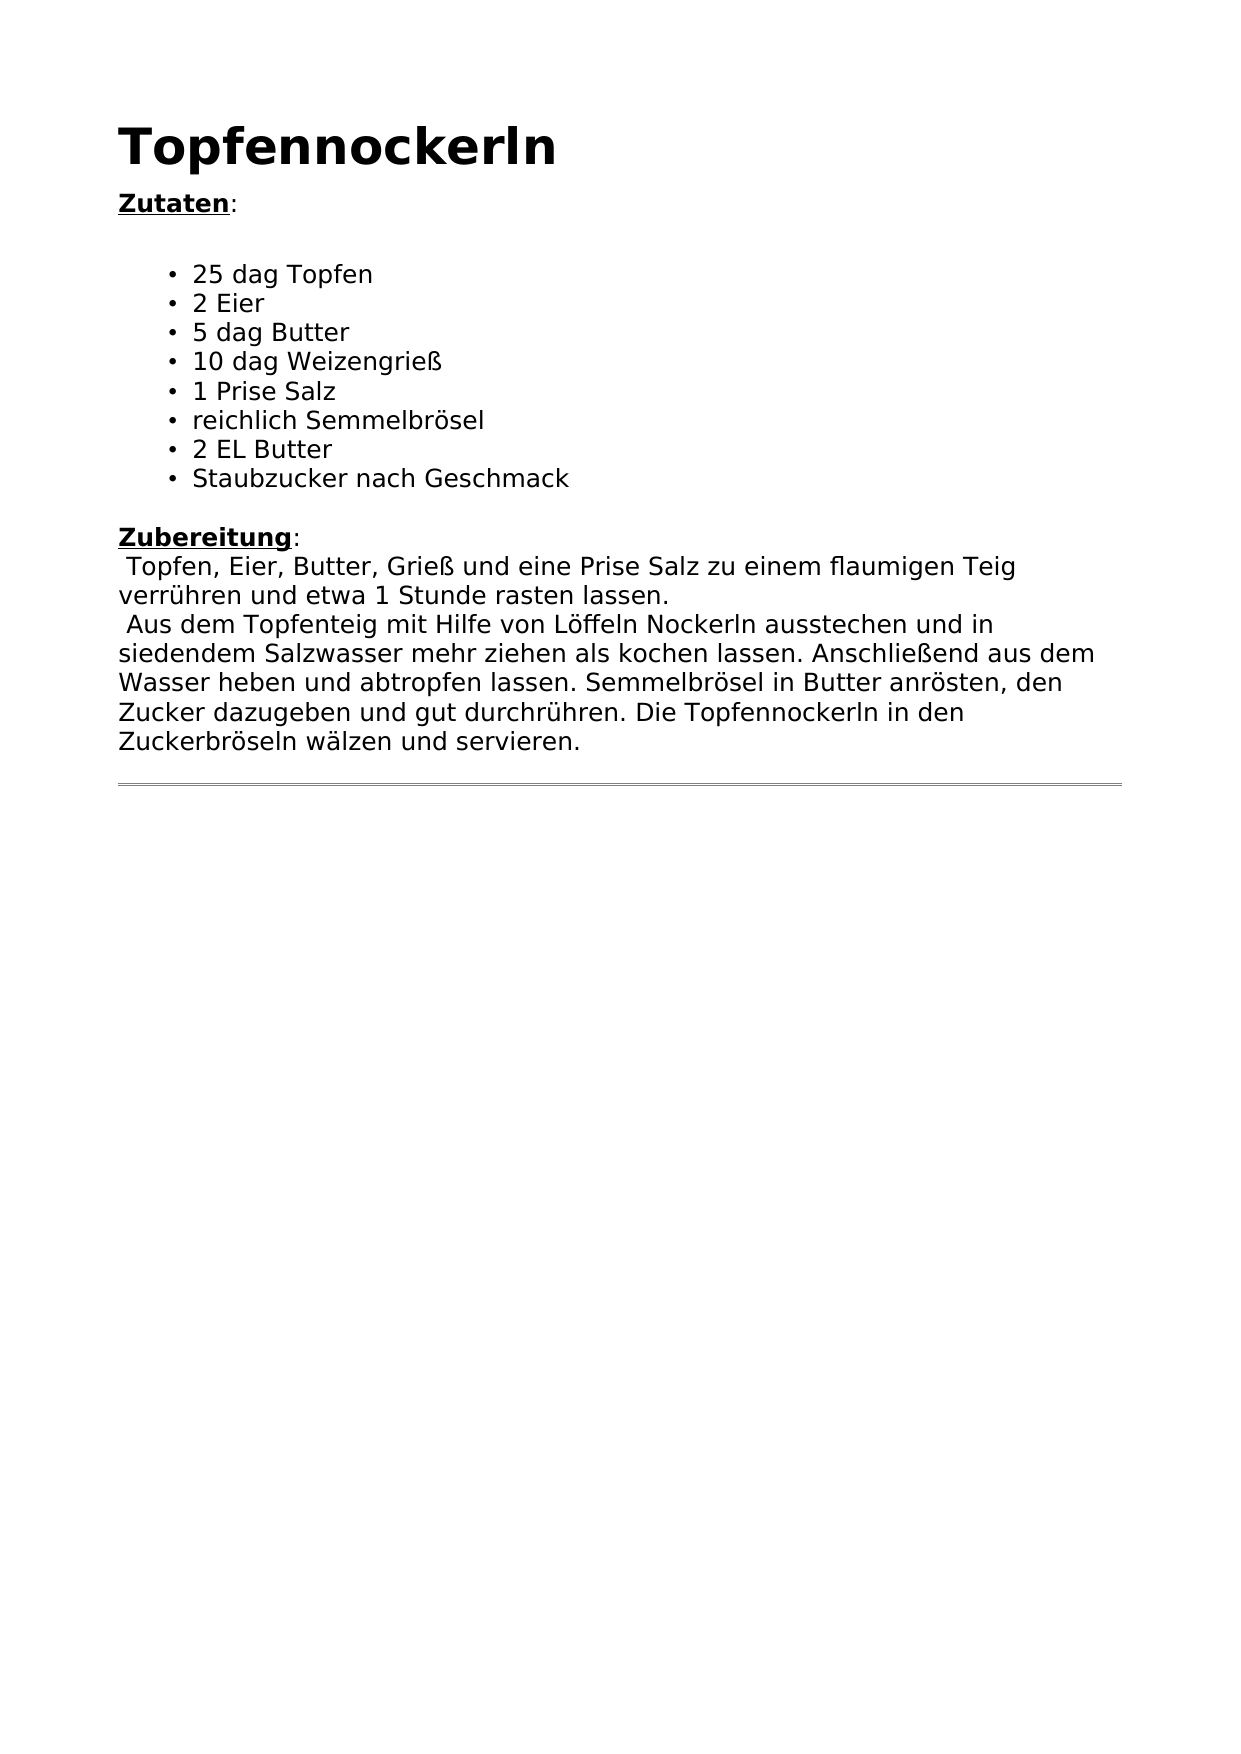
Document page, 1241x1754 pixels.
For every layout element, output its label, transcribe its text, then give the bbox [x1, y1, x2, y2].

text Zubereitung: Topfen, Eier, Butter, Grieß und eine Prise Salz zu einem flaumigen Teig verrühren und etwa 1 Stunde rasten lassen. Aus dem Topfenteig mit Hilfe von Löffeln Nockerln ausstechen und in siedendem Salzwasser mehr ziehen als kochen lassen. Anschließend aus dem Wasser heben und abtropfen lassen. Semmelbrösel in Butter anrösten, den Zucker dazugeben und gut durchrühren. Die Topfennockerln in den Zuckerbröseln wälzen und servieren. [118, 523, 1122, 756]
list reichlich Semmelbrösel [177, 406, 1122, 435]
list Staubzucker nach Geschmack [177, 464, 1122, 493]
text Zutaten: [118, 189, 1122, 218]
list 5 dag Butter [177, 318, 1122, 347]
list 2 Eier [177, 289, 1122, 318]
list 1 Prise Salz [177, 377, 1122, 406]
list 10 dag Weizengrieß [177, 347, 1122, 377]
list 25 dag Topfen [177, 260, 1122, 289]
list 2 EL Butter [177, 435, 1122, 464]
subtitle Topfennockerln [118, 118, 1122, 176]
